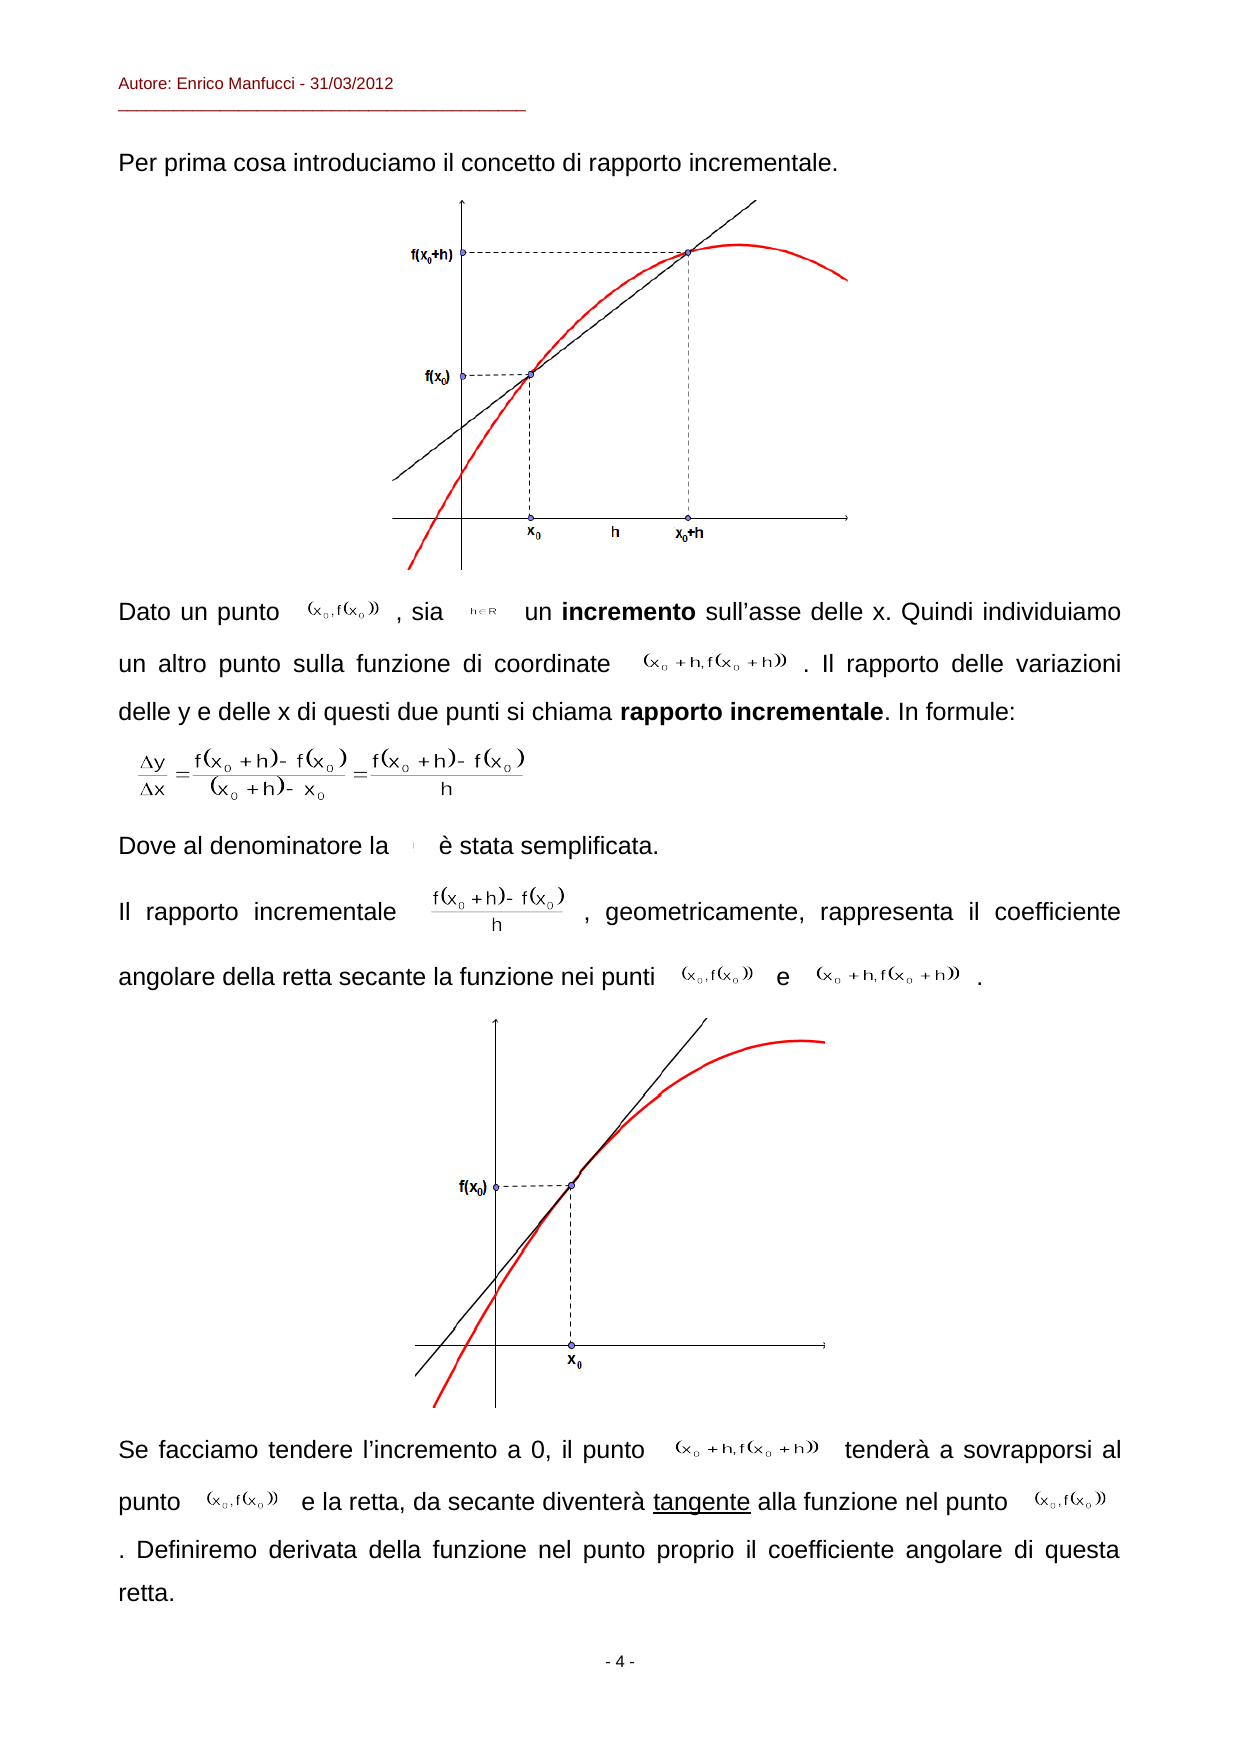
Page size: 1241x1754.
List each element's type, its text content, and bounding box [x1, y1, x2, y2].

text Dove al denominatore la è stata semplificata. [118, 827, 1122, 864]
text Il rapporto incrementale , geometricamente, rappresenta il coefficiente angolare della retta secante la funzione nei punti e . [118, 879, 1122, 995]
picture [392, 200, 848, 570]
picture [415, 1018, 825, 1408]
text Per prima cosa introduciamo il concetto di rapporto incrementale. [118, 148, 1122, 176]
text Dato un punto , sia un incremento sull’asse delle x. Quindi individuiamo un altro punto sulla funzione di coordinate . Il rapporto delle variazioni delle y e delle x di questi due punti si chiama rapporto incrementale. In formule: [118, 593, 1122, 725]
text Se facciamo tendere l’incremento a 0, il punto tenderà a sovrapporsi al punto e la retta, da secante diventerà tangente alla funzione nel punto . Definiremo derivata della funzione nel punto proprio il coefficiente angolare di questa retta. [118, 1431, 1122, 1607]
